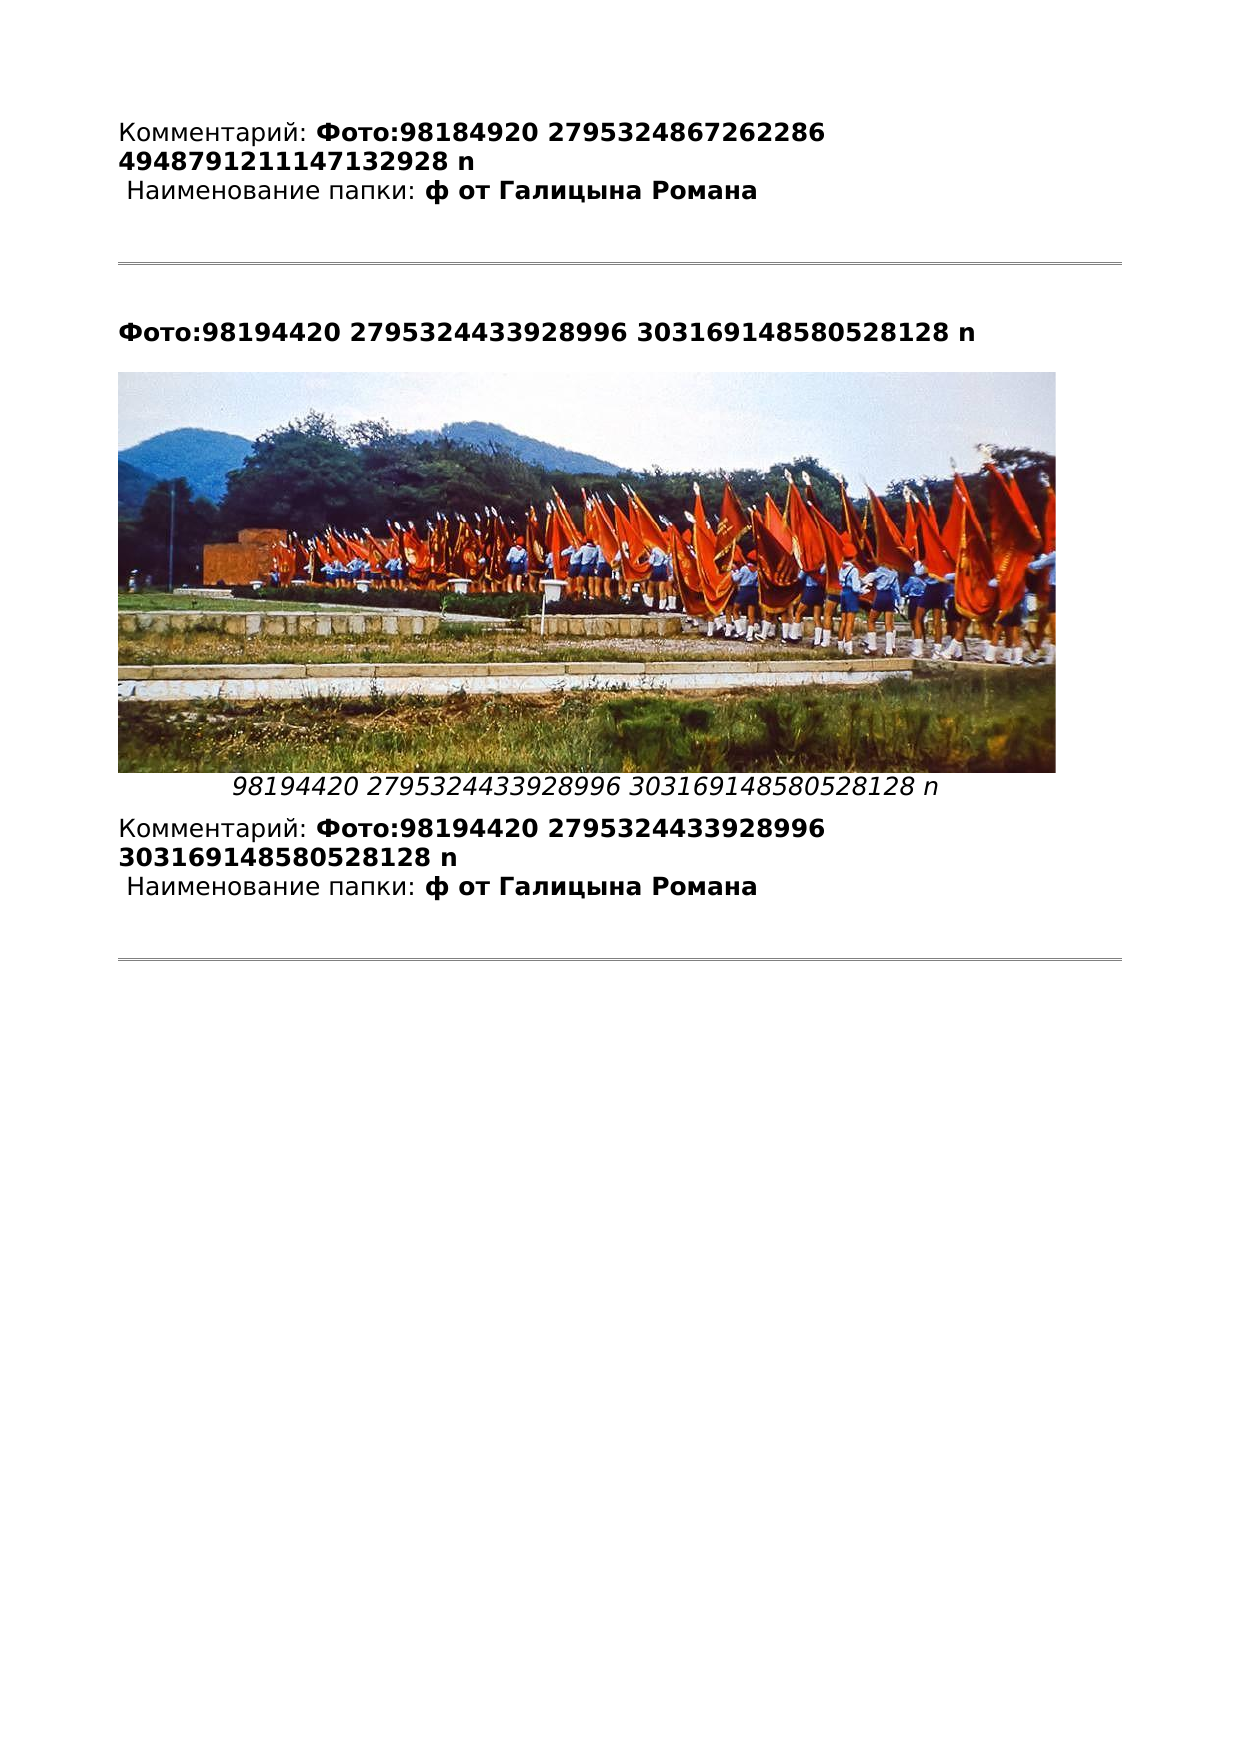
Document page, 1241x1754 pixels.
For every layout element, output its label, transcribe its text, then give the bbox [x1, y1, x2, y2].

text 98194420 2795324433928996 303169148580528128 n [118, 773, 1056, 801]
picture [118, 372, 1056, 773]
text Комментарий: Фото:98194420 2795324433928996 303169148580528128 n Наименование папки: ф от Галицына Романа [118, 814, 1122, 931]
text Комментарий: Фото:98184920 2795324867262286 4948791211147132928 n Наименование папки: ф от Галицына Романа [118, 118, 1122, 235]
subtitle Фото:98194420 2795324433928996 303169148580528128 n [118, 319, 1122, 348]
